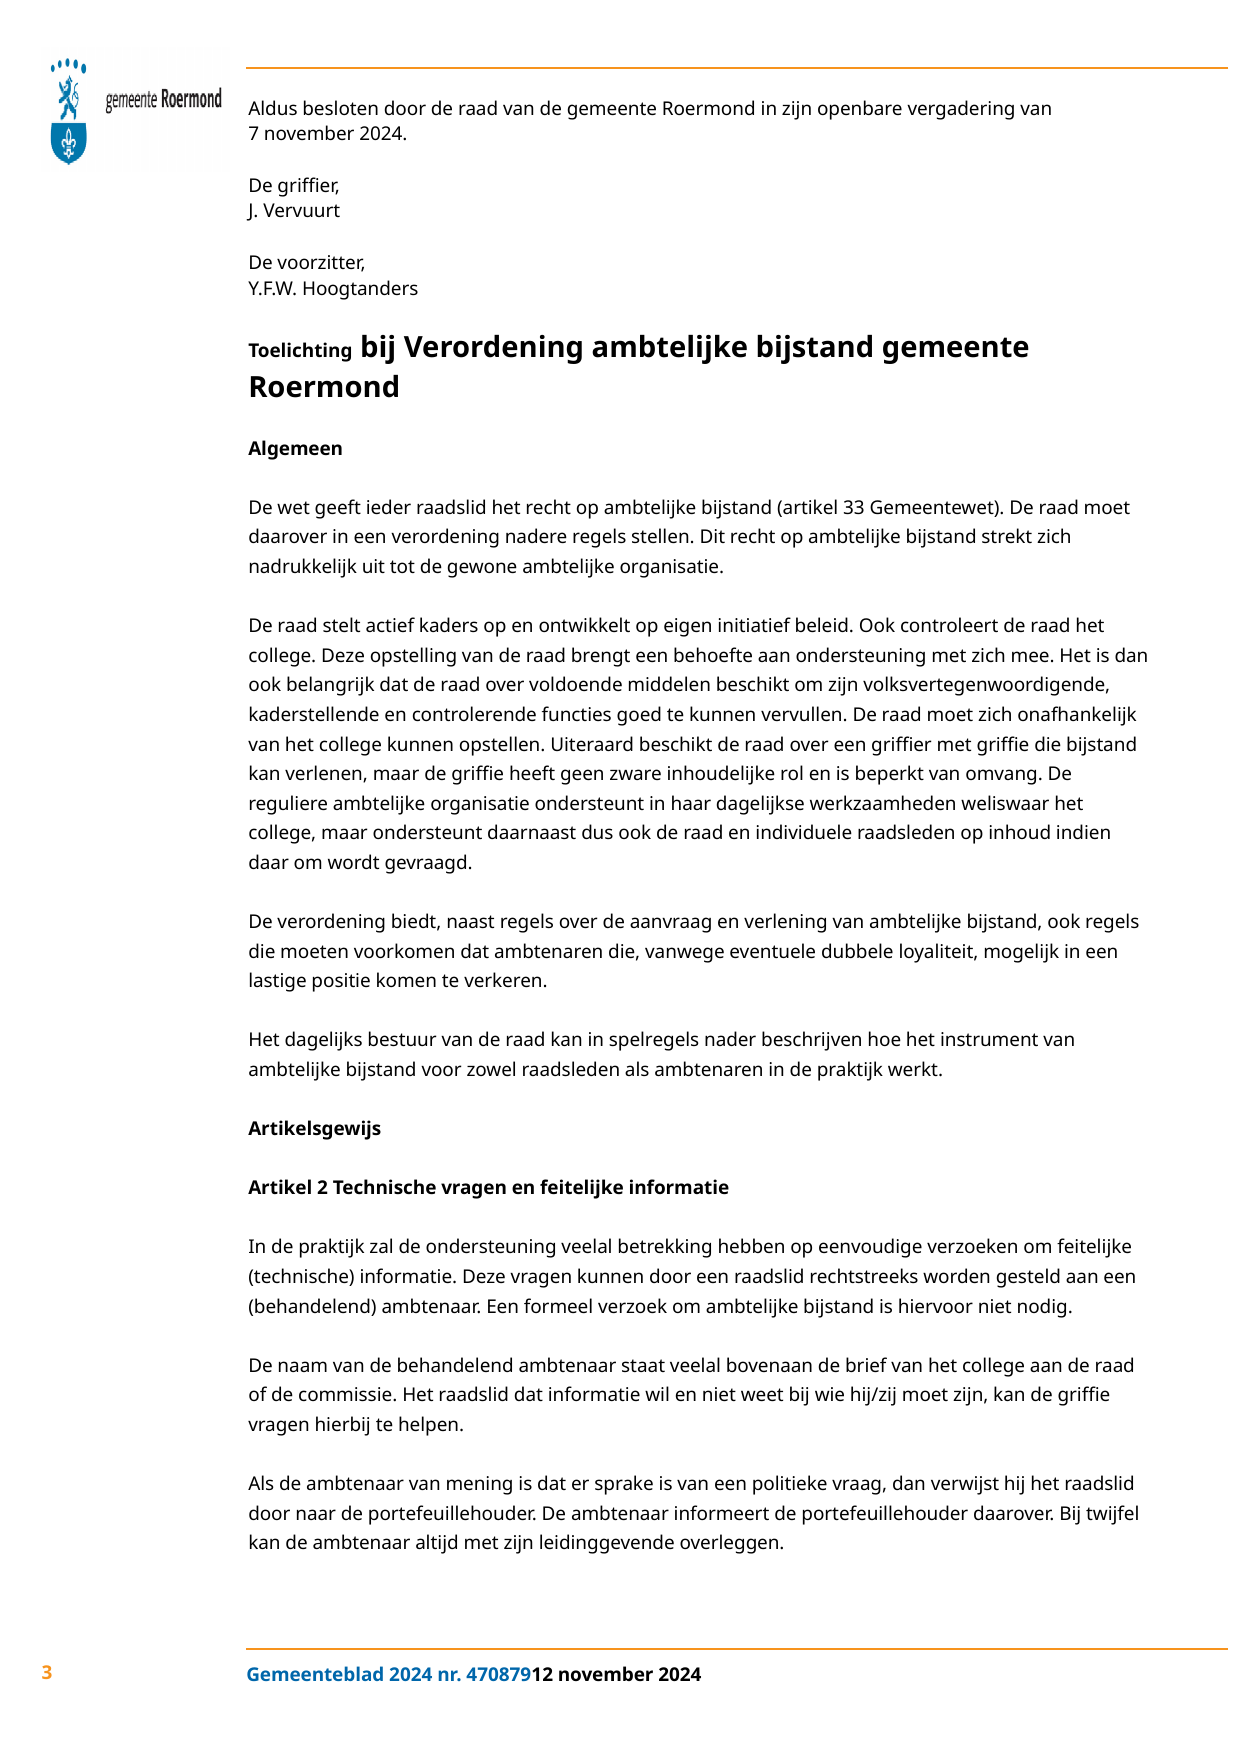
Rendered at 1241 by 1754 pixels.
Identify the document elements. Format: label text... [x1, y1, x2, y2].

text Aldus besloten door de raad van de gemeente Roermond in zijn openbare vergadering van 7 november 2024. [248, 95, 1152, 146]
text De griffier, [248, 172, 1152, 198]
text De naam van de behandelend ambtenaar staat veelal bovenaan de brief van het college aan de raad of de commissie. Het raadslid dat informatie wil en niet weet bij wie hij/zij moet zijn, kan de griffie vragen hierbij te helpen. [248, 1352, 1152, 1437]
text De raad stelt actief kaders op en ontwikkelt op eigen initiatief beleid. Ook controleert de raad het college. Deze opstelling van de raad brengt een behoefte aan ondersteuning met zich mee. Het is dan ook belangrijk dat de raad over voldoende middelen beschikt om zijn volksvertegenwoordigende, kaderstellende en controlerende functies goed te kunnen vervullen. De raad moet zich onafhankelijk van het college kunnen opstellen. Uiteraard beschikt de raad over een griffier met griffie die bijstand kan verlenen, maar de griffie heeft geen zware inhoudelijke rol en is beperkt van omvang. De reguliere ambtelijke organisatie ondersteunt in haar dagelijkse werkzaamheden weliswaar het college, maar ondersteunt daarnaast dus ook de raad en individuele raadsleden op inhoud indien daar om wordt gevraagd. [248, 612, 1152, 875]
text In de praktijk zal de ondersteuning veelal betrekking hebben op eenvoudige verzoeken om feitelijke (technische) informatie. Deze vragen kunnen door een raadslid rechtstreeks worden gesteld aan een (behandelend) ambtenaar. Een formeel verzoek om ambtelijke bijstand is hiervoor niet nodig. [248, 1234, 1152, 1318]
text Algemeen [248, 435, 1152, 461]
text Als de ambtenaar van mening is dat er sprake is van een politieke vraag, dan verwijst hij het raadslid door naar de portefeuillehouder. De ambtenaar informeert de portefeuillehouder daarover. Bij twijfel kan de ambtenaar altijd met zijn leidinggevende overleggen. [248, 1470, 1152, 1555]
picture [41, 47, 231, 172]
text De voorzitter, [248, 249, 1152, 275]
text J. Vervuurt [248, 198, 1152, 223]
text Artikel 2 Technische vragen en feitelijke informatie [248, 1174, 1152, 1200]
text Artikelsgewijs [248, 1115, 1152, 1141]
text De wet geeft ieder raadslid het recht op ambtelijke bijstand (artikel 33 Gemeentewet). De raad moet daarover in een verordening nadere regels stellen. Dit recht op ambtelijke bijstand strekt zich nadrukkelijk uit tot de gewone ambtelijke organisatie. [248, 494, 1152, 579]
text Het dagelijks bestuur van de raad kan in spelregels nader beschrijven hoe het instrument van ambtelijke bijstand voor zowel raadsleden als ambtenaren in de praktijk werkt. [248, 1027, 1152, 1082]
text Y.F.W. Hoogtanders [248, 275, 1152, 301]
text Toelichting bij Verordening ambtelijke bijstand gemeente Roermond [248, 326, 1152, 406]
text De verordening biedt, naast regels over de aanvraag en verlening van ambtelijke bijstand, ook regels die moeten voorkomen dat ambtenaren die, vanwege eventuele dubbele loyaliteit, mogelijk in een lastige positie komen te verkeren. [248, 908, 1152, 993]
